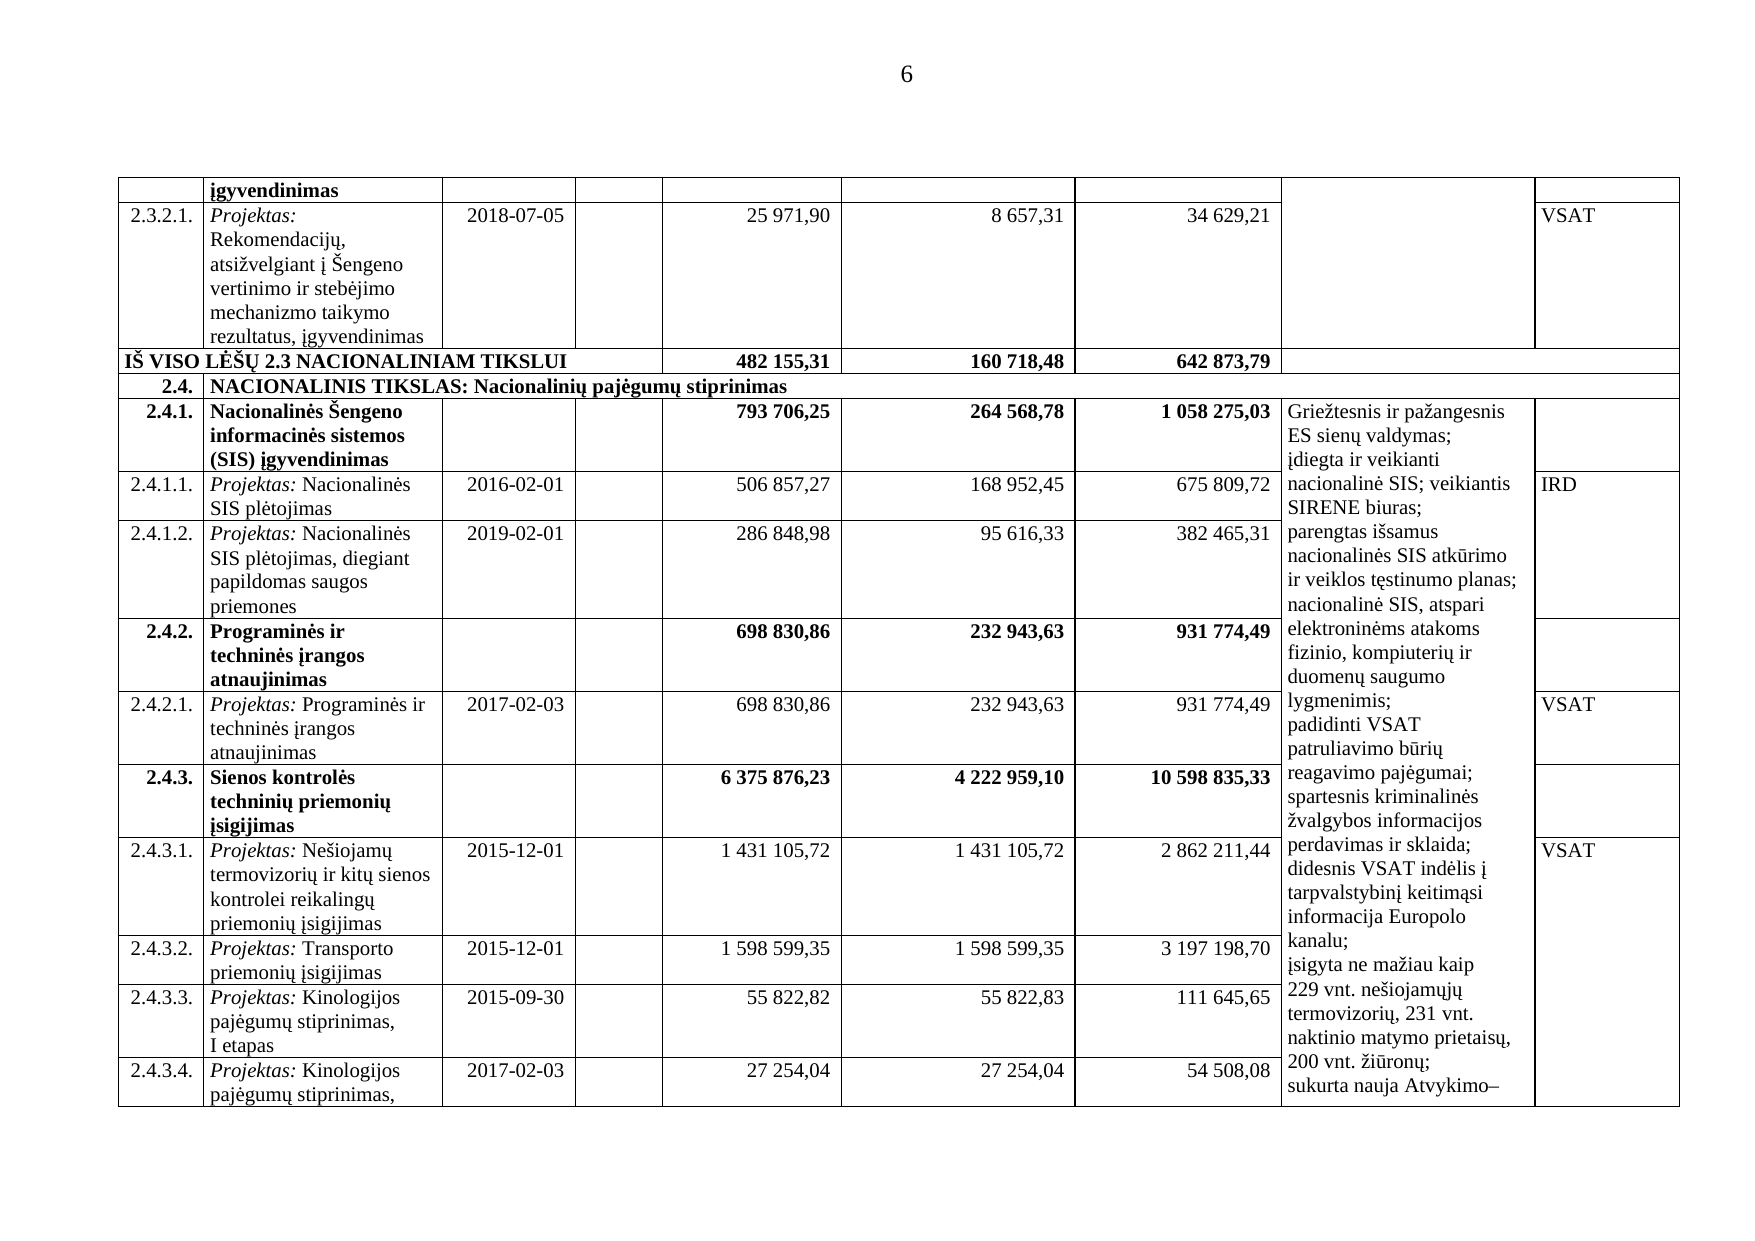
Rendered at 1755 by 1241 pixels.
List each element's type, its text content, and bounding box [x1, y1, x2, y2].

table_cell 2018-07-05 [443, 203, 575, 348]
table_cell [576, 692, 662, 764]
table_cell Projektas: Rekomendacijų, atsižvelgiant į Šengeno vertinimo ir stebėjimo mechanizmo taikymo rezultatus, įgyvendinimas [204, 203, 442, 348]
table_cell 2.4.1.2. [119, 521, 203, 618]
table_cell 2 862 211,44 [1076, 838, 1281, 934]
table_cell [1536, 619, 1679, 691]
table_cell 2015-12-01 [443, 838, 575, 934]
table_cell Projektas: Transporto priemonių įsigijimas [204, 936, 442, 984]
table_cell 95 616,33 [842, 521, 1074, 618]
table_cell [576, 178, 662, 202]
table_cell 2017-02-03 [443, 1058, 575, 1106]
table_cell 2.4.3.2. [119, 936, 203, 984]
table_cell 10 598 835,33 [1076, 765, 1281, 837]
table_cell 931 774,49 [1076, 692, 1281, 764]
table_cell [576, 619, 662, 691]
table_cell 6 375 876,23 [663, 765, 841, 837]
table_cell [1536, 765, 1679, 837]
table_cell Projektas: Kinologijos pajėgumų stiprinimas, I etapas [204, 985, 442, 1057]
table_cell 286 848,98 [663, 521, 841, 618]
table_cell 2.4.2.1. [119, 692, 203, 764]
table_cell VSAT [1536, 692, 1679, 764]
table_cell Nacionalinės Šengeno informacinės sistemos (SIS) įgyvendinimas [204, 399, 442, 471]
table_cell 3 197 198,70 [1076, 936, 1281, 984]
table_cell 27 254,04 [663, 1058, 841, 1106]
table_cell 675 809,72 [1076, 472, 1281, 520]
table_cell [842, 178, 1074, 202]
table_cell 25 971,90 [663, 203, 841, 348]
table_cell [576, 985, 662, 1057]
table_cell 2.4.1.1. [119, 472, 203, 520]
table_cell 34 629,21 [1076, 203, 1281, 348]
table_cell 2.4. [119, 374, 203, 398]
table_cell 482 155,31 [663, 349, 841, 373]
table_cell IRD [1536, 472, 1679, 618]
table_cell 2015-09-30 [443, 985, 575, 1057]
table_cell 1 598 599,35 [663, 936, 841, 984]
table_cell 232 943,63 [842, 619, 1074, 691]
table_cell 8 657,31 [842, 203, 1074, 348]
table_cell 931 774,49 [1076, 619, 1281, 691]
table_cell [1282, 178, 1534, 348]
table_cell [1536, 399, 1679, 471]
table_cell 55 822,82 [663, 985, 841, 1057]
table_cell [576, 203, 662, 348]
table_cell 793 706,25 [663, 399, 841, 471]
table_cell [576, 765, 662, 837]
table_cell 1 598 599,35 [842, 936, 1074, 984]
table_cell Projektas: Programinės ir techninės įrangos atnaujinimas [204, 692, 442, 764]
table_cell 1 431 105,72 [842, 838, 1074, 934]
table_cell Projektas: Kinologijos pajėgumų stiprinimas, [204, 1058, 442, 1106]
table_cell 2.4.3.4. [119, 1058, 203, 1106]
table_cell [576, 838, 662, 934]
table_cell [576, 1058, 662, 1106]
table_cell VSAT [1536, 838, 1679, 1106]
table_cell [576, 399, 662, 471]
table_cell 168 952,45 [842, 472, 1074, 520]
table_cell 506 857,27 [663, 472, 841, 520]
table_cell 2.3.2.1. [119, 203, 203, 348]
table_cell 264 568,78 [842, 399, 1074, 471]
table_cell 2.4.3. [119, 765, 203, 837]
table_cell [1536, 178, 1679, 202]
table_cell [443, 765, 575, 837]
table_cell [663, 178, 841, 202]
table_cell 111 645,65 [1076, 985, 1281, 1057]
table_cell Sienos kontrolės techninių priemonių įsigijimas [204, 765, 442, 837]
table_cell 2019-02-01 [443, 521, 575, 618]
table_cell [1076, 178, 1281, 202]
table_cell 698 830,86 [663, 692, 841, 764]
table_cell 2017-02-03 [443, 692, 575, 764]
table_cell [1282, 349, 1679, 373]
table_cell Griežtesnis ir pažangesnis ES sienų valdymas; įdiegta ir veikianti nacionalinė SIS; veikiantis SIRENE biuras; parengtas išsamus nacionalinės SIS atkūrimo ir veiklos tęstinumo planas; nacionalinė SIS, atspari elektroninėms atakoms fizinio, kompiuterių ir duomenų saugumo lygmenimis; padidinti VSAT patruliavimo būrių reagavimo pajėgumai; spartesnis kriminalinės žvalgybos informacijos perdavimas ir sklaida; didesnis VSAT indėlis į tarpvalstybinį keitimąsi informacija Europolo kanalu; įsigyta ne mažiau kaip 229 vnt. nešiojamųjų termovizorių, 231 vnt. naktinio matymo prietaisų, 200 vnt. žiūronų; sukurta nauja Atvykimo– [1282, 399, 1534, 1106]
table_cell NACIONALINIS TIKSLAS: Nacionalinių pajėgumų stiprinimas [204, 374, 1679, 398]
table_cell 2.4.3.1. [119, 838, 203, 934]
table_cell Projektas: Nešiojamų termovizorių ir kitų sienos kontrolei reikalingų priemonių įsigijimas [204, 838, 442, 934]
table_cell Programinės ir techninės įrangos atnaujinimas [204, 619, 442, 691]
table_cell [576, 472, 662, 520]
table_cell 4 222 959,10 [842, 765, 1074, 837]
table_cell įgyvendinimas [204, 178, 442, 202]
table_cell VSAT [1536, 203, 1679, 348]
table_cell 642 873,79 [1076, 349, 1281, 373]
table_cell 55 822,83 [842, 985, 1074, 1057]
table_cell 2015-12-01 [443, 936, 575, 984]
table_cell 382 465,31 [1076, 521, 1281, 618]
table_cell [443, 399, 575, 471]
table_cell 27 254,04 [842, 1058, 1074, 1106]
table_cell Projektas: Nacionalinės SIS plėtojimas, diegiant papildomas saugos priemones [204, 521, 442, 618]
table_cell 698 830,86 [663, 619, 841, 691]
table_cell [119, 178, 203, 202]
table_cell 1 431 105,72 [663, 838, 841, 934]
table_cell IŠ VISO LĖŠŲ 2.3 NACIONALINIAM TIKSLUI [119, 349, 662, 373]
table_cell Projektas: Nacionalinės SIS plėtojimas [204, 472, 442, 520]
table_cell 1 058 275,03 [1076, 399, 1281, 471]
table_cell [576, 936, 662, 984]
table_cell [576, 521, 662, 618]
table_cell [443, 178, 575, 202]
table_cell 232 943,63 [842, 692, 1074, 764]
table_cell 54 508,08 [1076, 1058, 1281, 1106]
table_cell 2.4.2. [119, 619, 203, 691]
table_cell 2016-02-01 [443, 472, 575, 520]
table_cell 160 718,48 [842, 349, 1074, 373]
table_cell 2.4.3.3. [119, 985, 203, 1057]
table_cell 2.4.1. [119, 399, 203, 471]
table_cell [443, 619, 575, 691]
